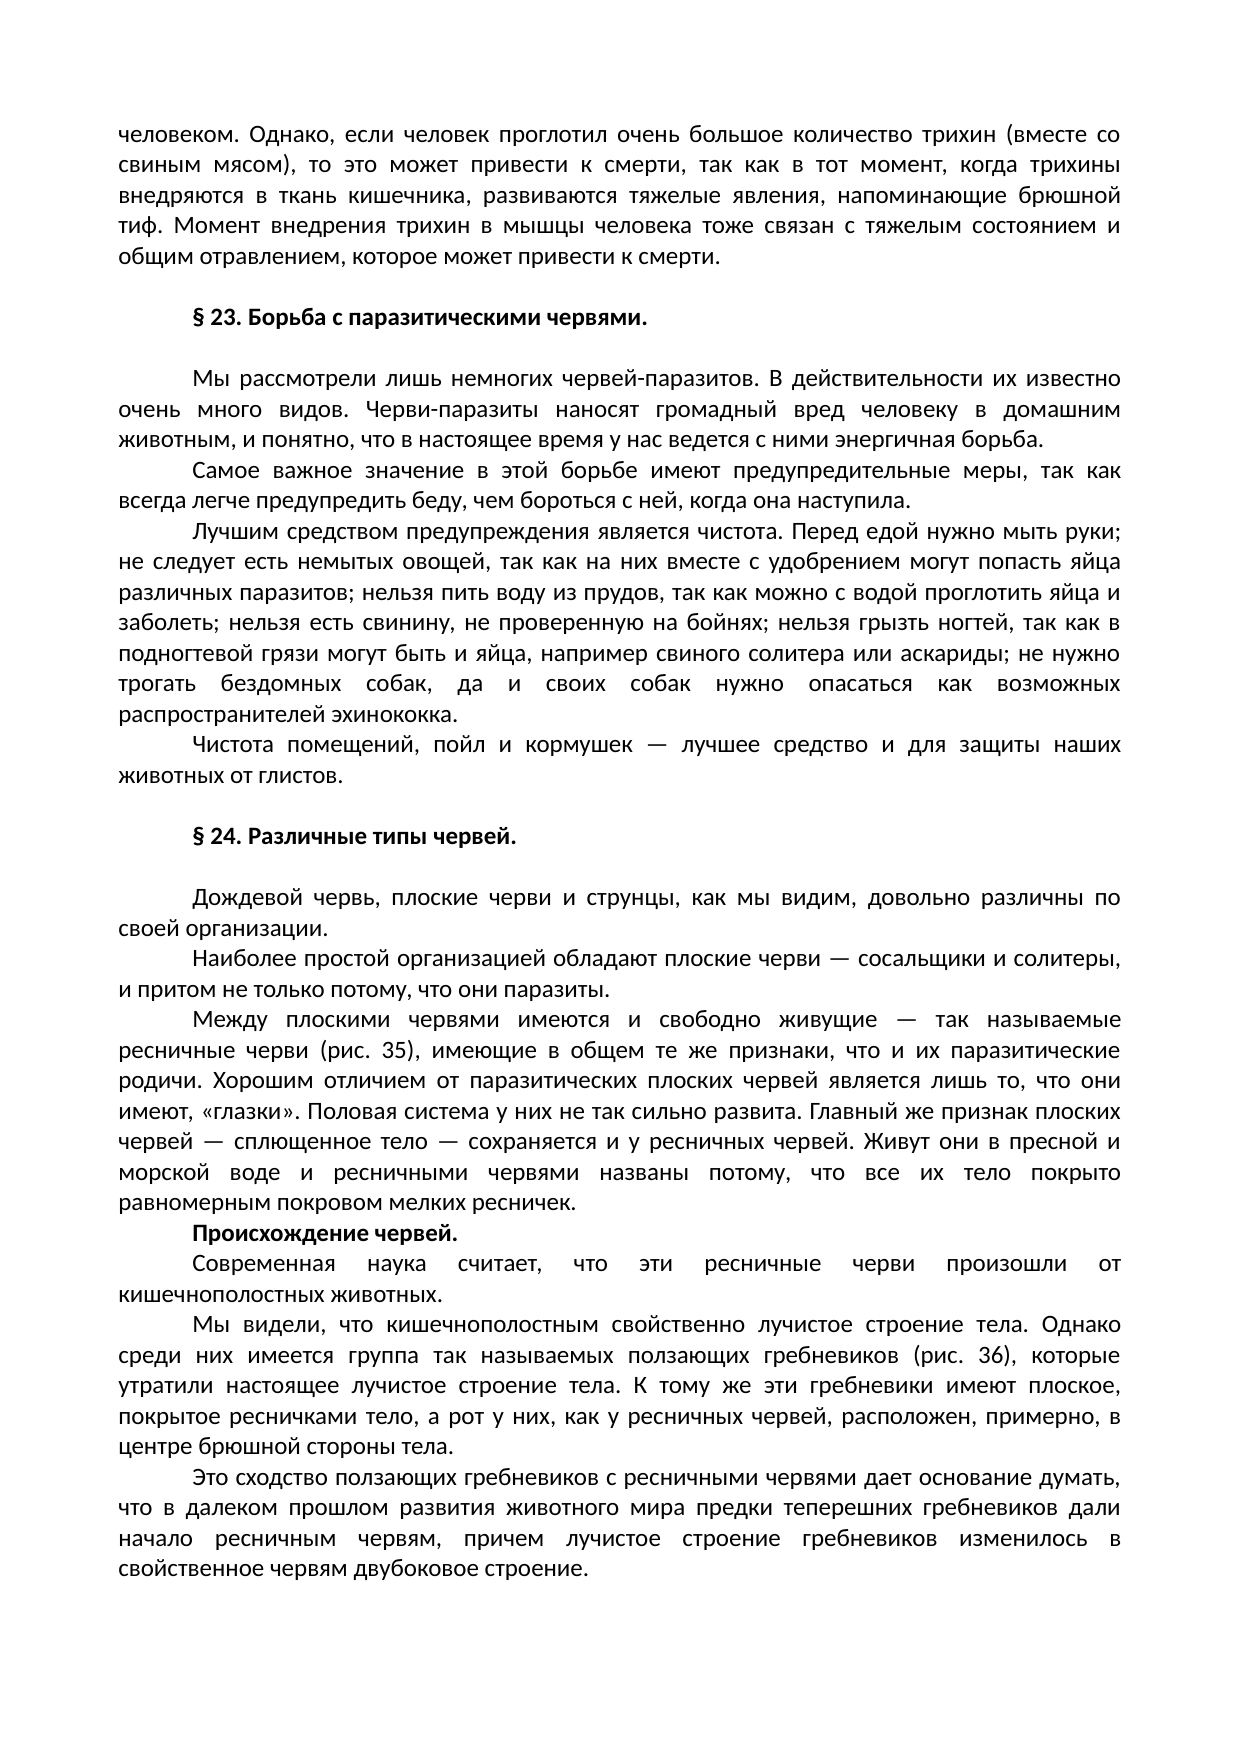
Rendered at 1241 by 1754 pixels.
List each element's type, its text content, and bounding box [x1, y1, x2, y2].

text Это сходство ползающих гребневиков с ресничными червями дает основание думать, что в далеком прошлом развития животного мира предки теперешних гребневиков дали начало ресничным червям, причем лучистое строение гребневиков изменилось в свойственное червям двубоковое строение. [118, 1461, 1122, 1583]
text Самое важное значение в этой борьбе имеют предупредительные меры, так как всегда легче предупредить беду, чем бороться с ней, когда она наступила. [118, 454, 1122, 515]
text Лучшим средством предупреждения является чистота. Перед едой нужно мыть руки; не следует есть немытых овощей, так как на них вместе с удобрением могут попасть яйца различных паразитов; нельзя пить воду из прудов, так как можно с водой проглотить яйца и заболеть; нельзя есть свинину, не проверенную на бойнях; нельзя грызть ногтей, так как в подногтевой грязи могут быть и яйца, например свиного солитера или аскариды; не нужно трогать бездомных собак, да и своих собак нужно опасаться как возможных распространителей эхинококка. [118, 515, 1122, 728]
text Чистота помещений, пойл и кормушек — лучшее средство и для защиты наших животных от глистов. [118, 728, 1122, 789]
text Происхождение червей. [118, 1217, 1122, 1247]
text Современная наука считает, что эти ресничные черви произошли от кишечнополостных животных. [118, 1247, 1122, 1308]
text человеком. Однако, если человек проглотил очень большое количество трихин (вместе со свиным мясом), то это может привести к смерти, так как в тот момент, когда трихины внедряются в ткань кишечника, развиваются тяжелые явления, напоминающие брюшной тиф. Момент внедрения трихин в мышцы человека тоже связан с тяжелым состоянием и общим отравлением, которое может привести к смерти. [118, 118, 1122, 271]
text § 24. Различные типы червей. [118, 820, 1122, 851]
text Дождевой червь, плоские черви и струнцы, как мы видим, довольно различны по своей организации. [118, 881, 1122, 942]
text Наиболее простой организацией обладают плоские черви — сосальщики и солитеры, и притом не только потому, что они паразиты. [118, 942, 1122, 1003]
text § 23. Борьба с паразитическими червями. [118, 301, 1122, 332]
text Мы видели, что кишечнополостным свойственно лучистое строение тела. Однако среди них имеется группа так называемых ползающих гребневиков (рис. 36), которые утратили настоящее лучистое строение тела. К тому же эти гребневики имеют плоское, покрытое ресничками тело, а рот у них, как у ресничных червей, расположен, примерно, в центре брюшной стороны тела. [118, 1308, 1122, 1461]
text Между плоскими червями имеются и свободно живущие — так называемые ресничные черви (рис. 35), имеющие в общем те же признаки, что и их паразитические родичи. Хорошим отличием от паразитических плоских червей является лишь то, что они имеют, «глазки». Половая система у них не так сильно развита. Главный же признак плоских червей — сплющенное тело — сохраняется и у ресничных червей. Живут они в пресной и морской воде и ресничными червями названы потому, что все их тело покрыто равномерным покровом мелких ресничек. [118, 1003, 1122, 1217]
text Мы рассмотрели лишь немногих червей-паразитов. В действительности их известно очень много видов. Черви-паразиты наносят громадный вред человеку в домашним животным, и понятно, что в настоящее время у нас ведется с ними энергичная борьба. [118, 362, 1122, 454]
